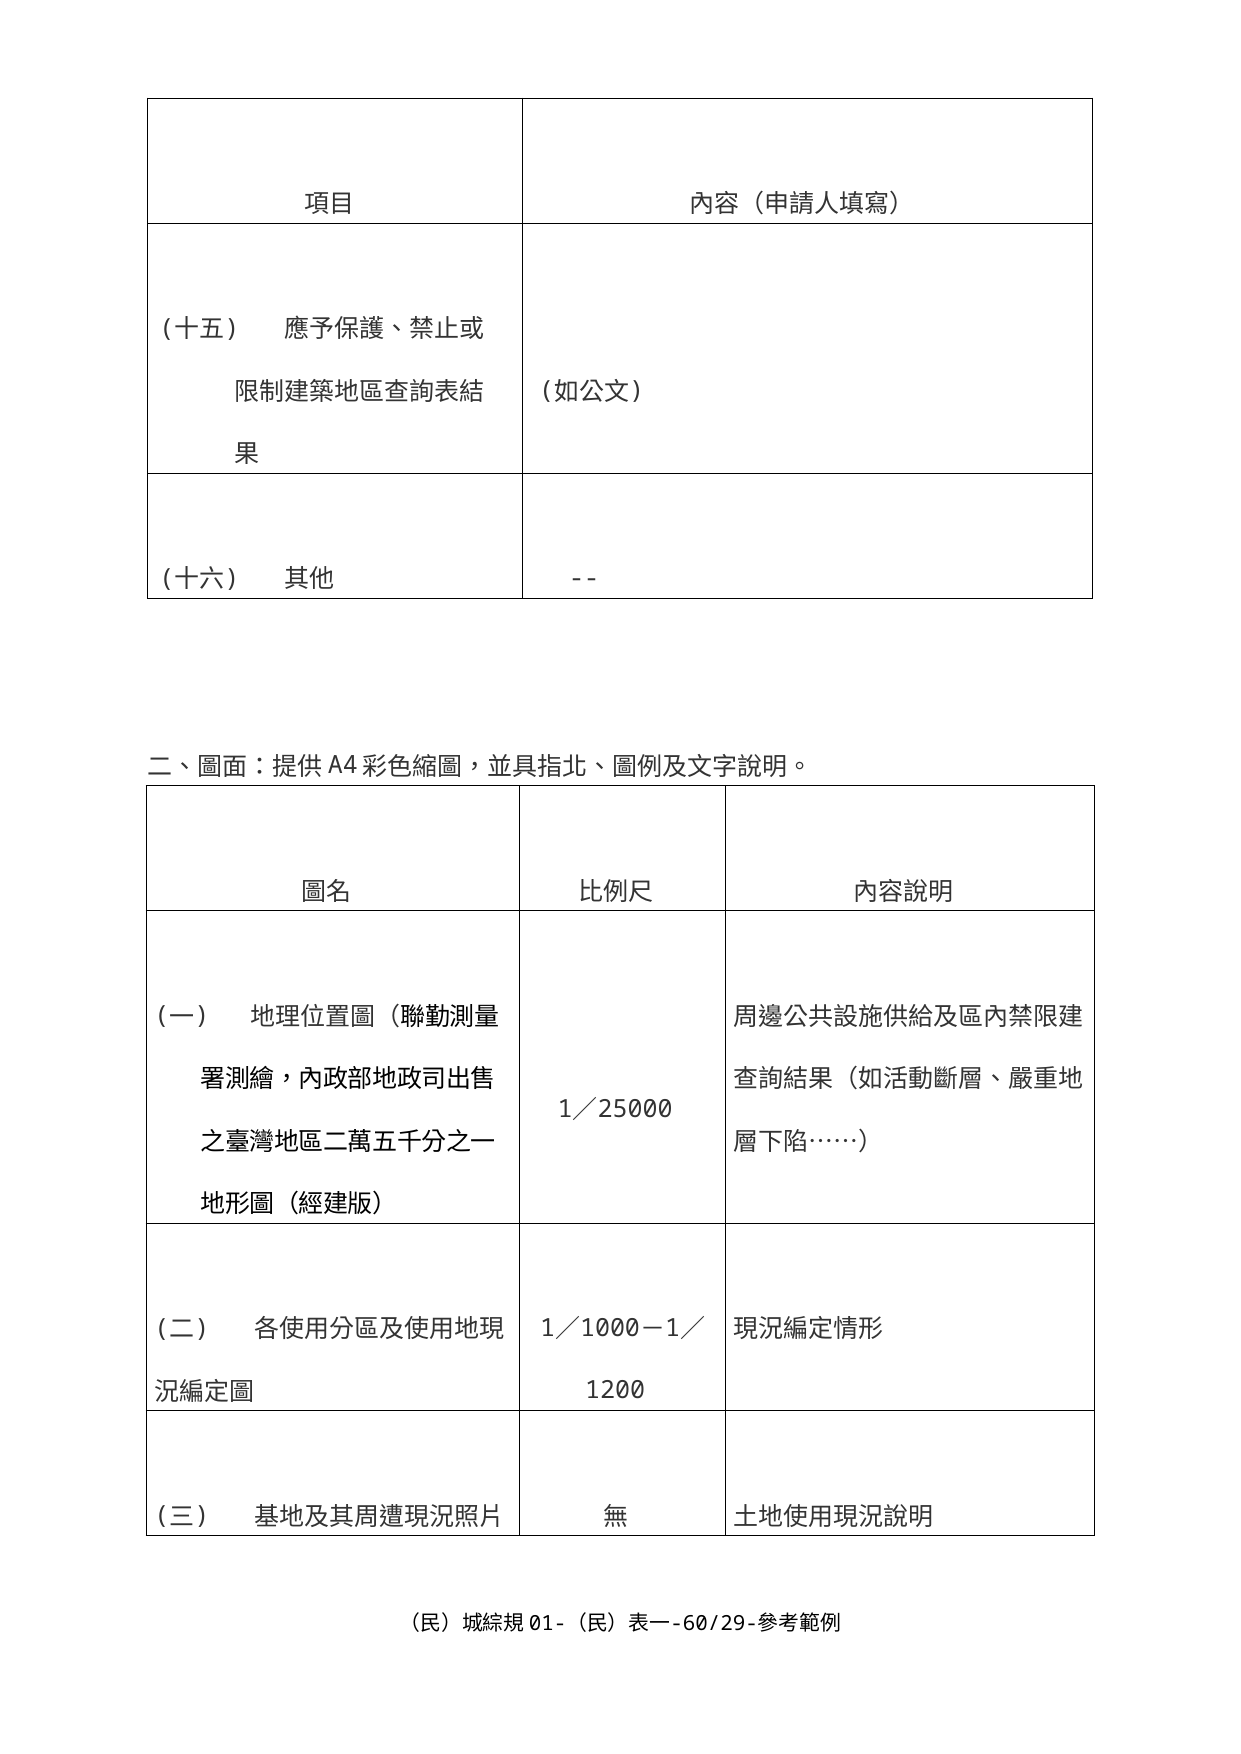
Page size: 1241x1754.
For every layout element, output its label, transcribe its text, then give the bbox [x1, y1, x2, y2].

table_cell 無 [520, 1411, 725, 1535]
text 二、圖面：提供A4彩色縮圖，並具指北、圖例及文字說明。 [148, 722, 1092, 785]
table_cell (二) 各使用分區及使用地現況編定圖 [147, 1224, 519, 1410]
table_cell (三) 基地及其周遭現況照片 [147, 1411, 519, 1535]
table_header 比例尺 [520, 786, 725, 910]
table_cell 1／1000－1／1200 [520, 1224, 725, 1410]
table_cell (十五) 應予保護、禁止或限制建築地區查詢表結果 [148, 224, 522, 472]
table_cell 土地使用現況說明 [726, 1411, 1094, 1535]
table_cell 1／25000 [520, 911, 725, 1222]
table_cell 周邊公共設施供給及區內禁限建查詢結果（如活動斷層、嚴重地層下陷……） [726, 911, 1094, 1222]
table_cell (十六) 其他 [148, 474, 522, 597]
table_header 圖名 [147, 786, 519, 910]
table_cell (如公文) [523, 224, 1092, 472]
table_cell (一) 地理位置圖（聯勤測量署測繪，內政部地政司出售之臺灣地區二萬五千分之一地形圖（經建版） [147, 911, 519, 1222]
table_cell 現況編定情形 [726, 1224, 1094, 1410]
table_header 內容（申請人填寫） [523, 99, 1092, 222]
table_header 項目 [148, 99, 522, 222]
table_cell -- [523, 474, 1092, 597]
table_header 內容說明 [726, 786, 1094, 910]
